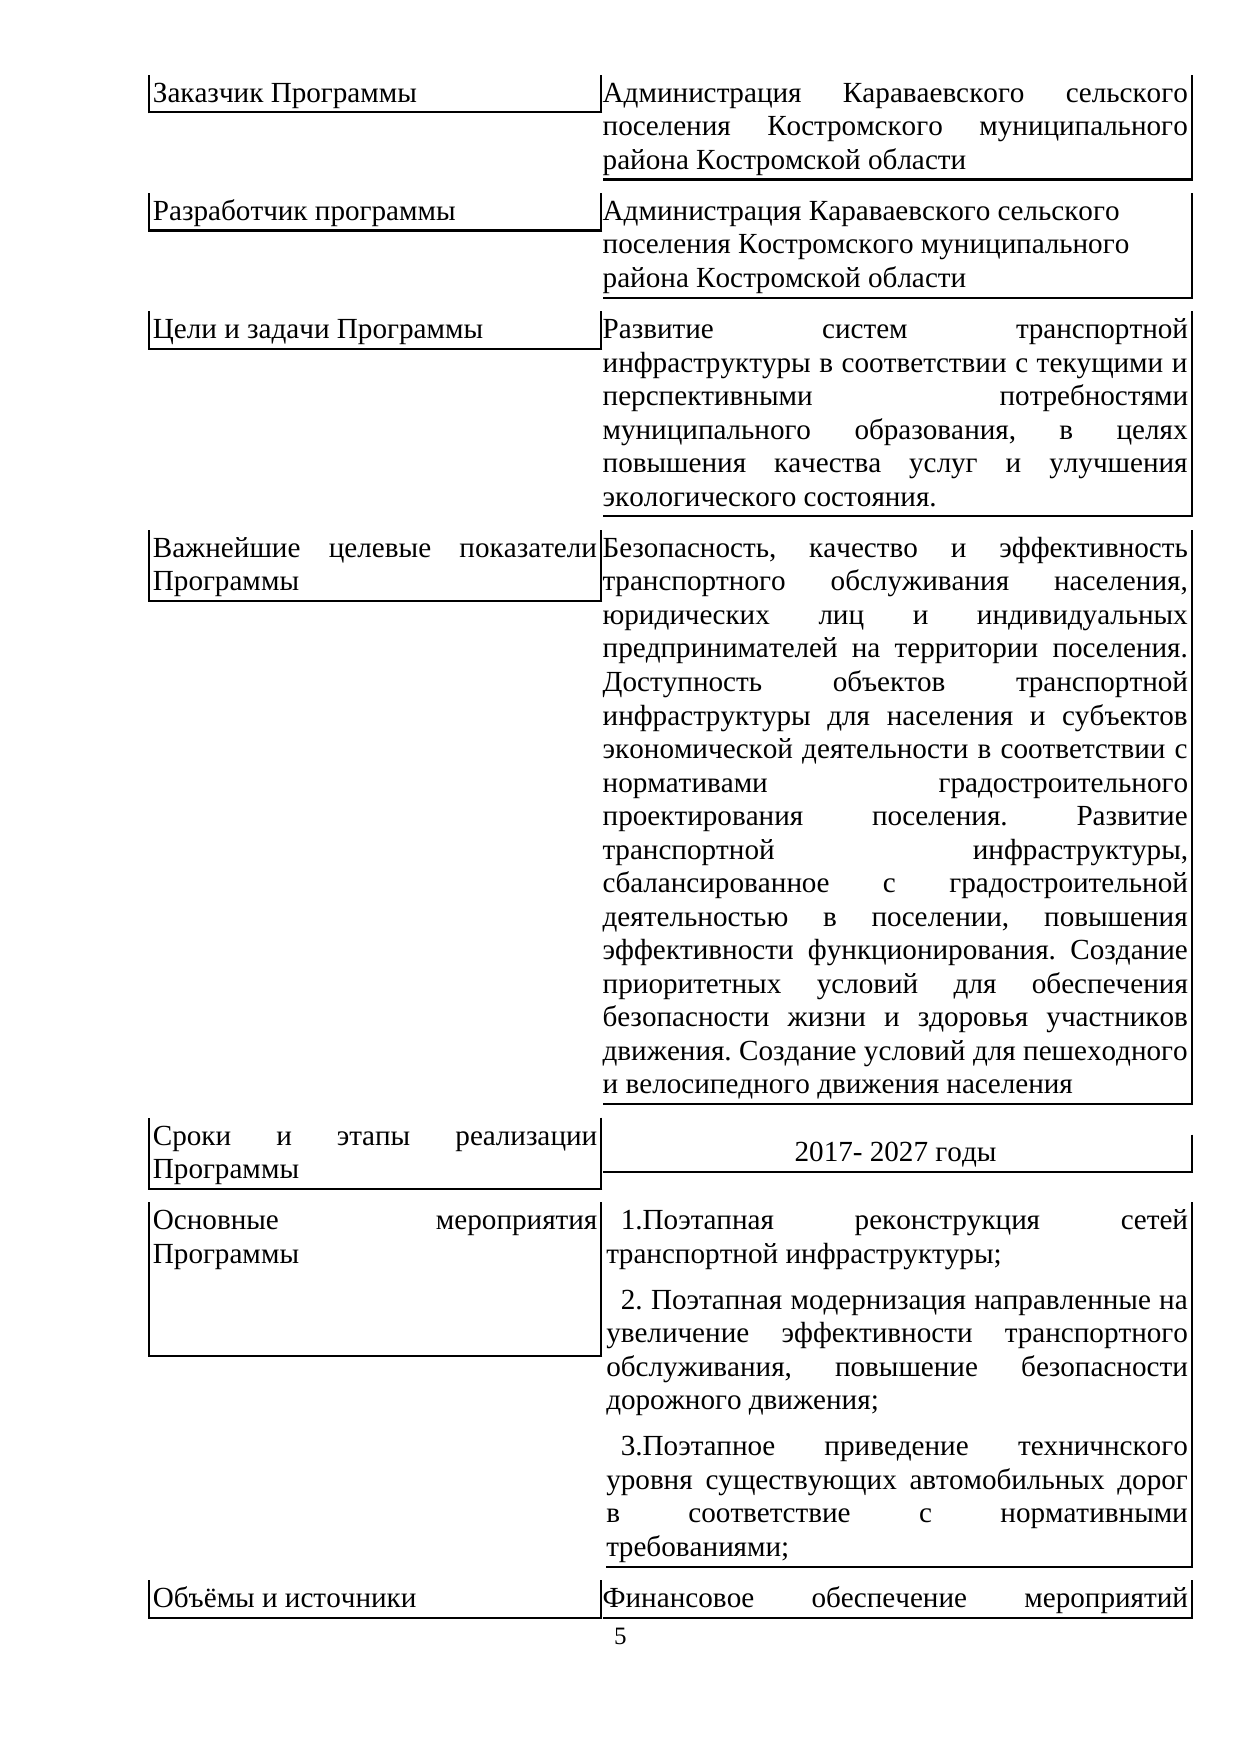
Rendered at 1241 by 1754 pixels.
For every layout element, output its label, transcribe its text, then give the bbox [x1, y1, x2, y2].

table_cell Развитие систем транспортной инфраструктуры в соответствии с текущими и перспективными потребностями муниципального образования, в целях повышения качества услуг и улучшения экологического состояния. [603, 311, 1191, 515]
table_cell Администрация Караваевского сельского поселения Костромского муниципального района Костромской области [603, 193, 1191, 297]
table_cell [603, 517, 1193, 530]
table_cell [148, 350, 602, 530]
table_cell Разработчик программы [150, 193, 600, 229]
table_cell [148, 113, 602, 193]
table_cell Объёмы и источники [150, 1580, 600, 1617]
table_cell [148, 1357, 602, 1580]
table_cell [148, 232, 602, 311]
table_cell Важнейшие целевые показатели Программы [150, 530, 600, 600]
table_cell [148, 602, 602, 1118]
table_cell [148, 1190, 602, 1202]
table_cell Безопасность, качество и эффективность транспортного обслуживания населения, юридических лиц и индивидуальных предпринимателей на территории поселения. Доступность объектов транспортной инфраструктуры для населения и субъектов экономической деятельности в соответствии с нормативами градостроительного проектирования поселения. Развитие транспортной инфраструктуры, сбалансированное с градостроительной деятельностью в поселении, повышения эффективности функционирования. Создание приоритетных условий для обеспечения безопасности жизни и здоровья участников движения. Создание условий для пешеходного и велосипедного движения населения [603, 530, 1191, 1103]
table_cell Сроки и этапы реализации Программы [150, 1118, 600, 1188]
table_cell Финансовое обеспечение мероприятий [603, 1580, 1191, 1617]
table_cell [603, 299, 1193, 311]
table_cell [603, 181, 1193, 193]
table_cell [603, 1173, 1193, 1202]
table_cell 1.Поэтапная реконструкция сетей транспортной инфраструктуры; 2. Поэтапная модернизация направленные на увеличение эффективности транспортного обслуживания, повышение безопасности дорожного движения; 3.Поэтапное приведение техничнского уровня существующих автомобильных дорог в соответствие с нормативными требованиями; [603, 1202, 1193, 1580]
table_cell Заказчик Программы [150, 75, 600, 111]
table_cell Основные мероприятия Программы [150, 1202, 600, 1355]
table_cell 2017- 2027 годы [603, 1118, 1193, 1171]
table_cell Цели и задачи Программы [150, 311, 600, 348]
table_cell Администрация Караваевского сельского поселения Костромского муниципального района Костромской области [603, 75, 1191, 178]
